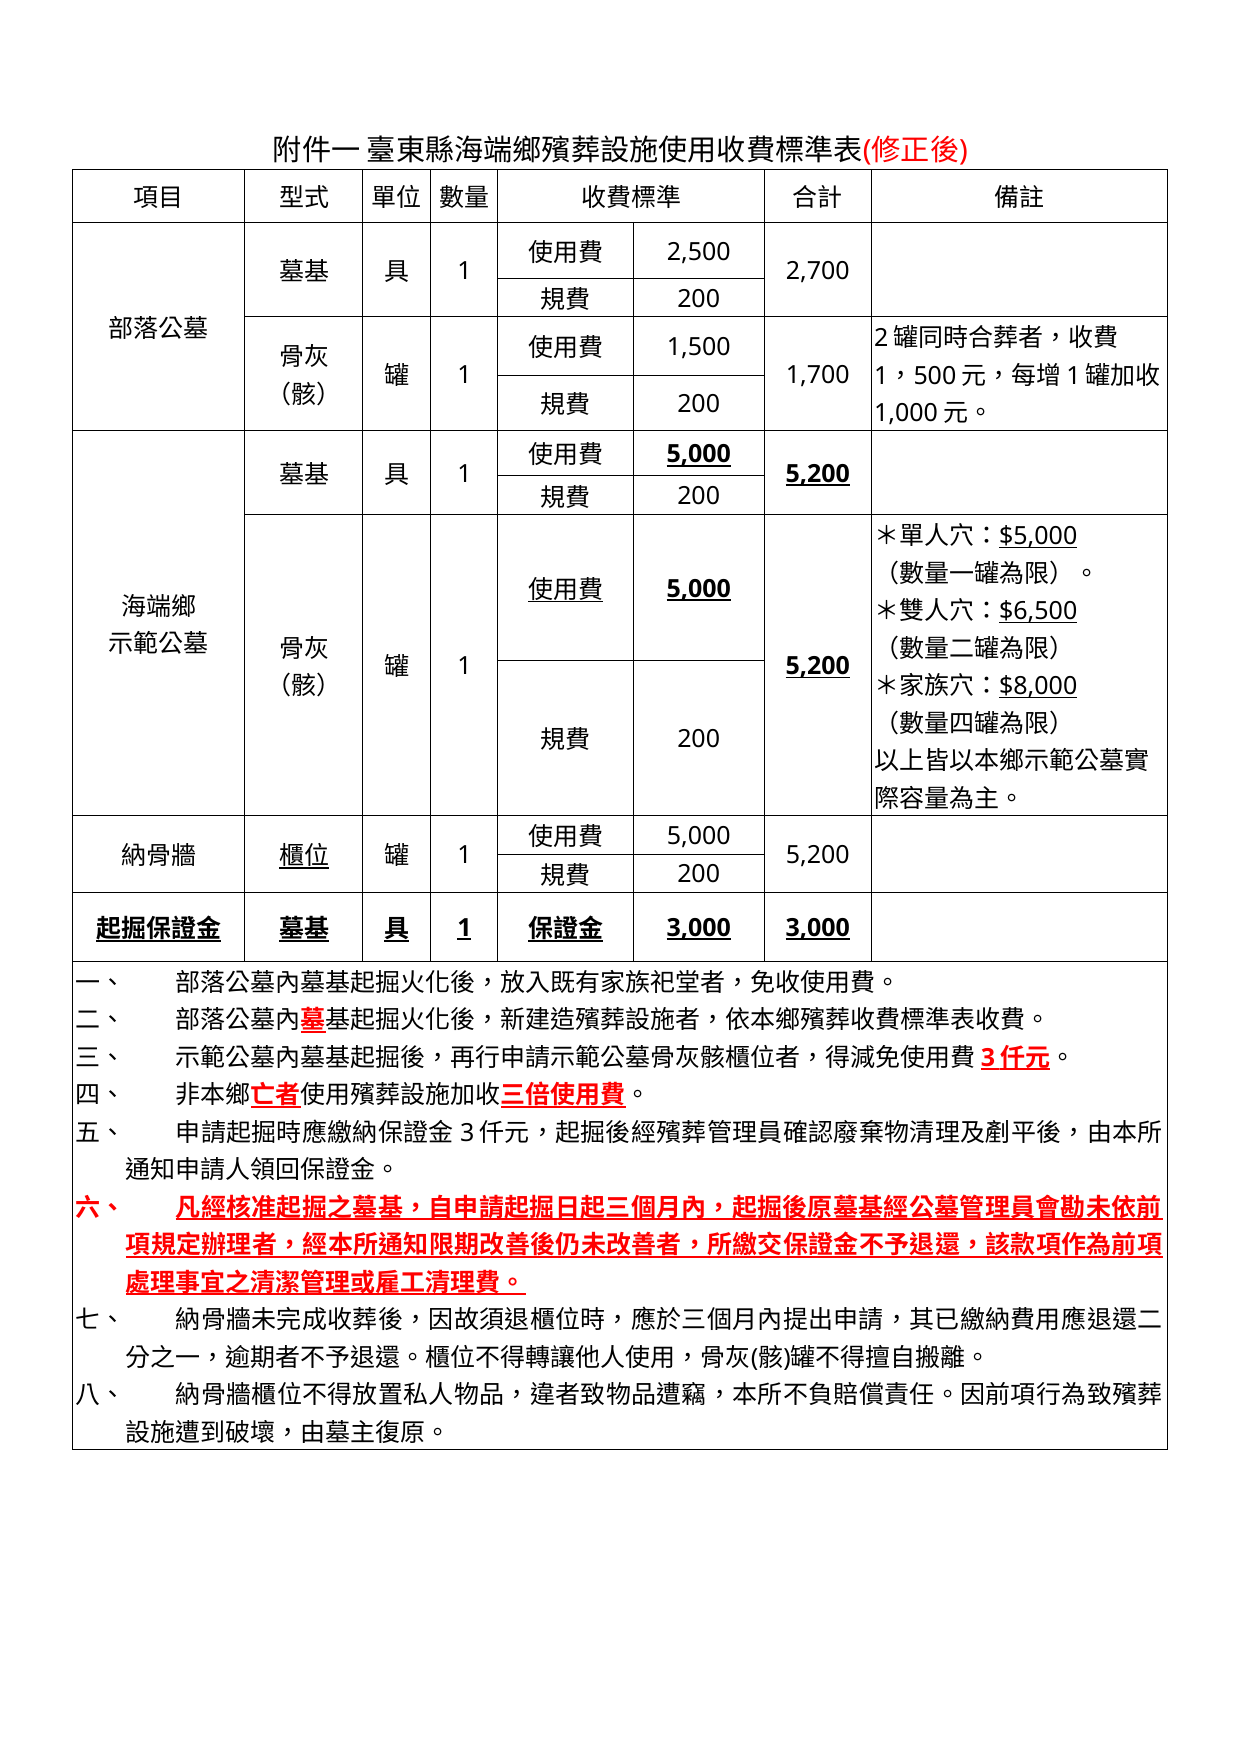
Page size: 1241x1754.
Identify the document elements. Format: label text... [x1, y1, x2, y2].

table_header 單位 [363, 170, 430, 222]
table_cell 5,000 [634, 431, 764, 475]
table_cell 櫃位 [245, 816, 362, 892]
table_cell [872, 431, 1167, 514]
table_cell 罐 [363, 816, 430, 892]
table_cell 規費 [498, 376, 633, 430]
table_cell 1 [431, 431, 497, 514]
table_cell 墓基 [245, 431, 362, 514]
table_header 項目 [73, 170, 244, 222]
table_cell 起掘保證金 [73, 893, 244, 961]
table_cell 具 [363, 223, 430, 316]
table_cell 2,500 [634, 223, 764, 278]
table_cell 海端鄉 示範公墓 [73, 431, 244, 815]
table_cell 使用費 [498, 317, 633, 375]
table_cell 規費 [498, 476, 633, 514]
table_header 型式 [245, 170, 362, 222]
table_header 數量 [431, 170, 497, 222]
table_cell 規費 [498, 279, 633, 316]
table_cell 1 [431, 816, 497, 892]
table_cell 1 [431, 223, 497, 316]
table_cell 規費 [498, 661, 633, 815]
table_cell 1 [431, 317, 497, 430]
table_header 收費標準 [498, 170, 764, 222]
table_header 合計 [765, 170, 871, 222]
table_cell 1 [431, 893, 497, 961]
table_cell 200 [634, 661, 764, 815]
table_cell 規費 [498, 855, 633, 892]
table_cell 200 [634, 279, 764, 316]
table_cell 使用費 [498, 816, 633, 853]
table_cell 罐 [363, 317, 430, 430]
table_cell 墓基 [245, 223, 362, 316]
table_header 備註 [872, 170, 1167, 222]
table_cell 1 [431, 515, 497, 815]
table_cell 5,200 [765, 515, 871, 815]
table_cell 部落公墓內墓基起掘火化後，放入既有家族祀堂者，免收使用費。 部落公墓內墓基起掘火化後，新建造殯葬設施者，依本鄉殯葬收費標準表收費。 示範公墓內墓基起掘後，再行申請示範公墓骨灰骸櫃位者，得減免使用費3仟元。 非本鄉亡者使用殯葬設施加收三倍使用費。 申請起掘時應繳納保證金3仟元，起掘後經殯葬管理員確認廢棄物清理及剷平後，由本所通知申請人領回保證金。 凡經核准起掘之墓基，自申請起掘日起三個月內，起掘後原墓基經公墓管理員會勘未依前項規定辦理者，經本所通知限期改善後仍未改善者，所繳交保證金不予退還，該款項作為前項處理事宜之清潔管理或雇工清理費。 納骨牆未完成收葬後，因故須退櫃位時，應於三個月內提出申請，其已繳納費用應退還二分之一，逾期者不予退還。櫃位不得轉讓他人使用，骨灰(骸)罐不得擅自搬離。 納骨牆櫃位不得放置私人物品，違者致物品遭竊，本所不負賠償責任。因前項行為致殯葬設施遭到破壞，由墓主復原。 [73, 962, 1167, 1449]
table_cell 5,200 [765, 431, 871, 514]
table_cell 部落公墓 [73, 223, 244, 430]
table_cell 納骨牆 [73, 816, 244, 892]
table_cell 5,200 [765, 816, 871, 892]
table_cell 骨灰（骸） [245, 317, 362, 430]
table_cell ＊單人穴：$5,000 （數量一罐為限）。 ＊雙人穴：$6,500 （數量二罐為限） ＊家族穴：$8,000 （數量四罐為限） 以上皆以本鄉示範公墓實際容量為主。 [872, 515, 1167, 815]
table_cell 3,000 [765, 893, 871, 961]
table_cell 使用費 [498, 515, 633, 660]
table_cell 2罐同時合葬者，收費1，500元，每增1罐加收1,000元。 [872, 317, 1167, 430]
table_cell 墓基 [245, 893, 362, 961]
table_cell 1,700 [765, 317, 871, 430]
text 附件一 臺東縣海端鄉殯葬設施使用收費標準表(修正後) [118, 127, 1122, 169]
table_cell [872, 816, 1167, 892]
table_cell 使用費 [498, 431, 633, 475]
table_cell [872, 893, 1167, 961]
table_cell [872, 223, 1167, 316]
table_cell 使用費 [498, 223, 633, 278]
table_cell 罐 [363, 515, 430, 815]
table_cell 5,000 [634, 816, 764, 853]
table_cell 骨灰（骸） [245, 515, 362, 815]
table_cell 5,000 [634, 515, 764, 660]
table_cell 保證金 [498, 893, 633, 961]
table_cell 200 [634, 855, 764, 892]
table_cell 具 [363, 431, 430, 514]
table_cell 2,700 [765, 223, 871, 316]
table_cell 200 [634, 376, 764, 430]
table_cell 3,000 [634, 893, 764, 961]
table_cell 1,500 [634, 317, 764, 375]
table_cell 具 [363, 893, 430, 961]
table_cell 200 [634, 476, 764, 514]
